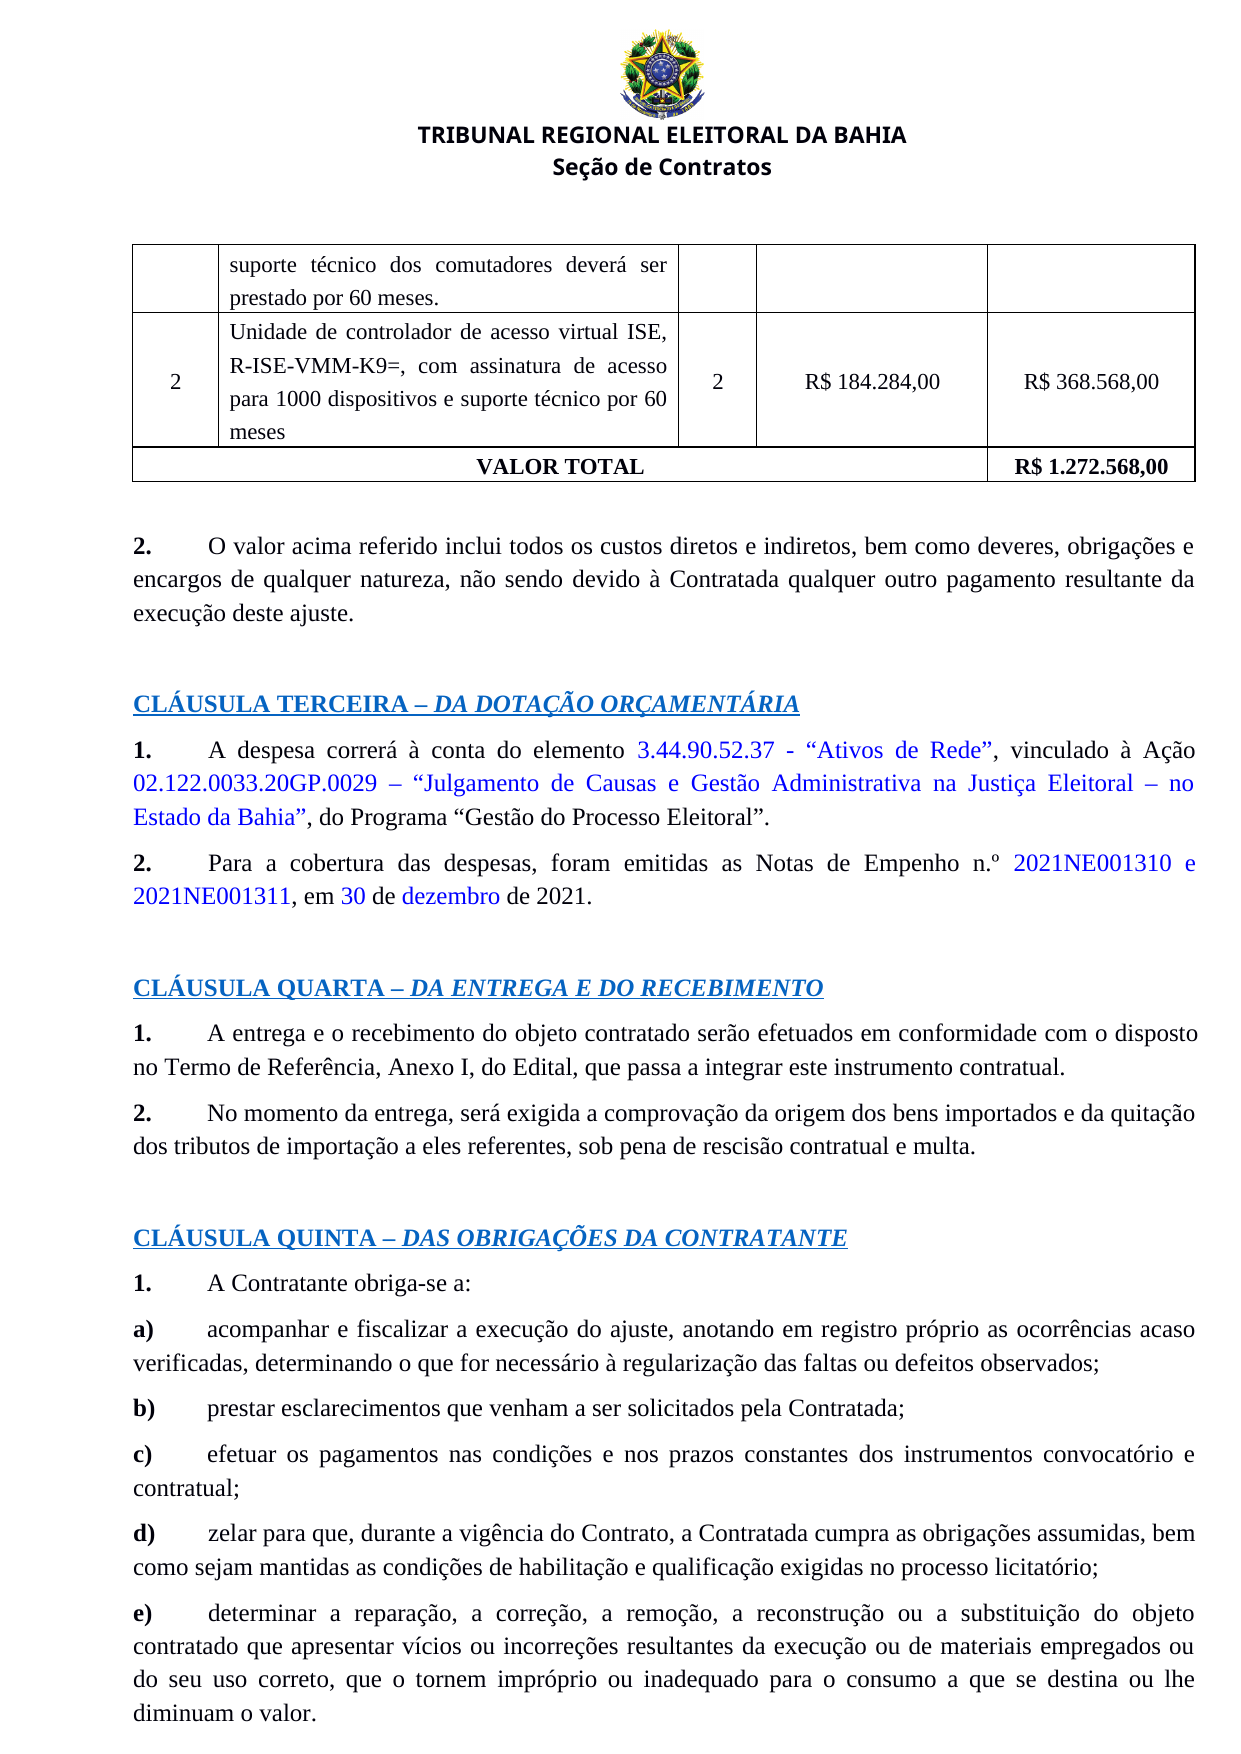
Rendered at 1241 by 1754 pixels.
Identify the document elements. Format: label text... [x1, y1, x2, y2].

table_cell 2 [679, 313, 756, 446]
text 1. A despesa correrá à conta do elemento 3.44.90.52.37 - “Ativos de Rede”, vinculado à Ação 02.122.0033.20GP.0029 – “Julgamento de Causas e Gestão Administrativa na Justiça Eleitoral – no Estado da Bahia”, do Programa “Gestão do Processo Eleitoral”. [133, 732, 1196, 832]
text CLÁUSULA TERCEIRA – DA DOTAÇÃO ORÇAMENTÁRIA [133, 686, 1196, 719]
table_cell R$ 184.284,00 [757, 313, 987, 446]
text e) determinar a reparação, a correção, a remoção, a reconstrução ou a substituição do objeto contratado que apresentar vícios ou incorreções resultantes da execução ou de materiais empregados ou do seu uso correto, que o tornem impróprio ou inadequado para o consumo a que se destina ou lhe diminuam o valor. [133, 1594, 1196, 1728]
table_cell R$ 368.568,00 [988, 313, 1194, 446]
text 2. Para a cobertura das despesas, foram emitidas as Notas de Empenho n.º 2021NE001310 e 2021NE001311, em 30 de dezembro de 2021. [133, 844, 1196, 911]
table_cell [988, 245, 1194, 312]
table_cell [133, 245, 218, 312]
text CLÁUSULA QUINTA – DAS OBRIGAÇÕES DA CONTRATANTE [133, 1219, 1196, 1253]
table_cell 2 [133, 313, 218, 446]
table_cell R$ 1.272.568,00 [988, 448, 1194, 481]
text 1. A Contratante obriga-se a: [133, 1265, 1196, 1298]
text 2. O valor acima referido inclui todos os custos diretos e indiretos, bem como deveres, obrigações e encargos de qualquer natureza, não sendo devido à Contratada qualquer outro pagamento resultante da execução deste ajuste. [133, 528, 1196, 628]
table_cell [679, 245, 756, 312]
text CLÁUSULA QUARTA – DA ENTREGA E DO RECEBIMENTO [133, 969, 1196, 1003]
text d) zelar para que, durante a vigência do Contrato, a Contratada cumpra as obrigações assumidas, bem como sejam mantidas as condições de habilitação e qualificação exigidas no processo licitatório; [133, 1515, 1196, 1582]
list A entrega e o recebimento do objeto contratado serão efetuados em conformidade com o disposto no Termo de Referência, Anexo I, do Edital, que passa a integrar este instrumento contratual. [133, 1015, 1199, 1082]
text b) prestar esclarecimentos que venham a ser solicitados pela Contratada; [133, 1390, 1196, 1423]
table_cell VALOR TOTAL [133, 448, 987, 481]
table_cell Unidade de controlador de acesso virtual ISE, R-ISE-VMM-K9=, com assinatura de acesso para 1000 dispositivos e suporte técnico por 60 meses [219, 313, 678, 446]
table_cell [757, 245, 987, 312]
list No momento da entrega, será exigida a comprovação da origem dos bens importados e da quitação dos tributos de importação a eles referentes, sob pena de rescisão contratual e multa. [133, 1094, 1196, 1161]
text a) acompanhar e fiscalizar a execução do ajuste, anotando em registro próprio as ocorrências acaso verificadas, determinando o que for necessário à regularização das faltas ou defeitos observados; [133, 1311, 1196, 1378]
table_cell suporte técnico dos comutadores deverá ser prestado por 60 meses. [219, 245, 678, 312]
text c) efetuar os pagamentos nas condições e nos prazos constantes dos instrumentos convocatório e contratual; [133, 1436, 1196, 1503]
